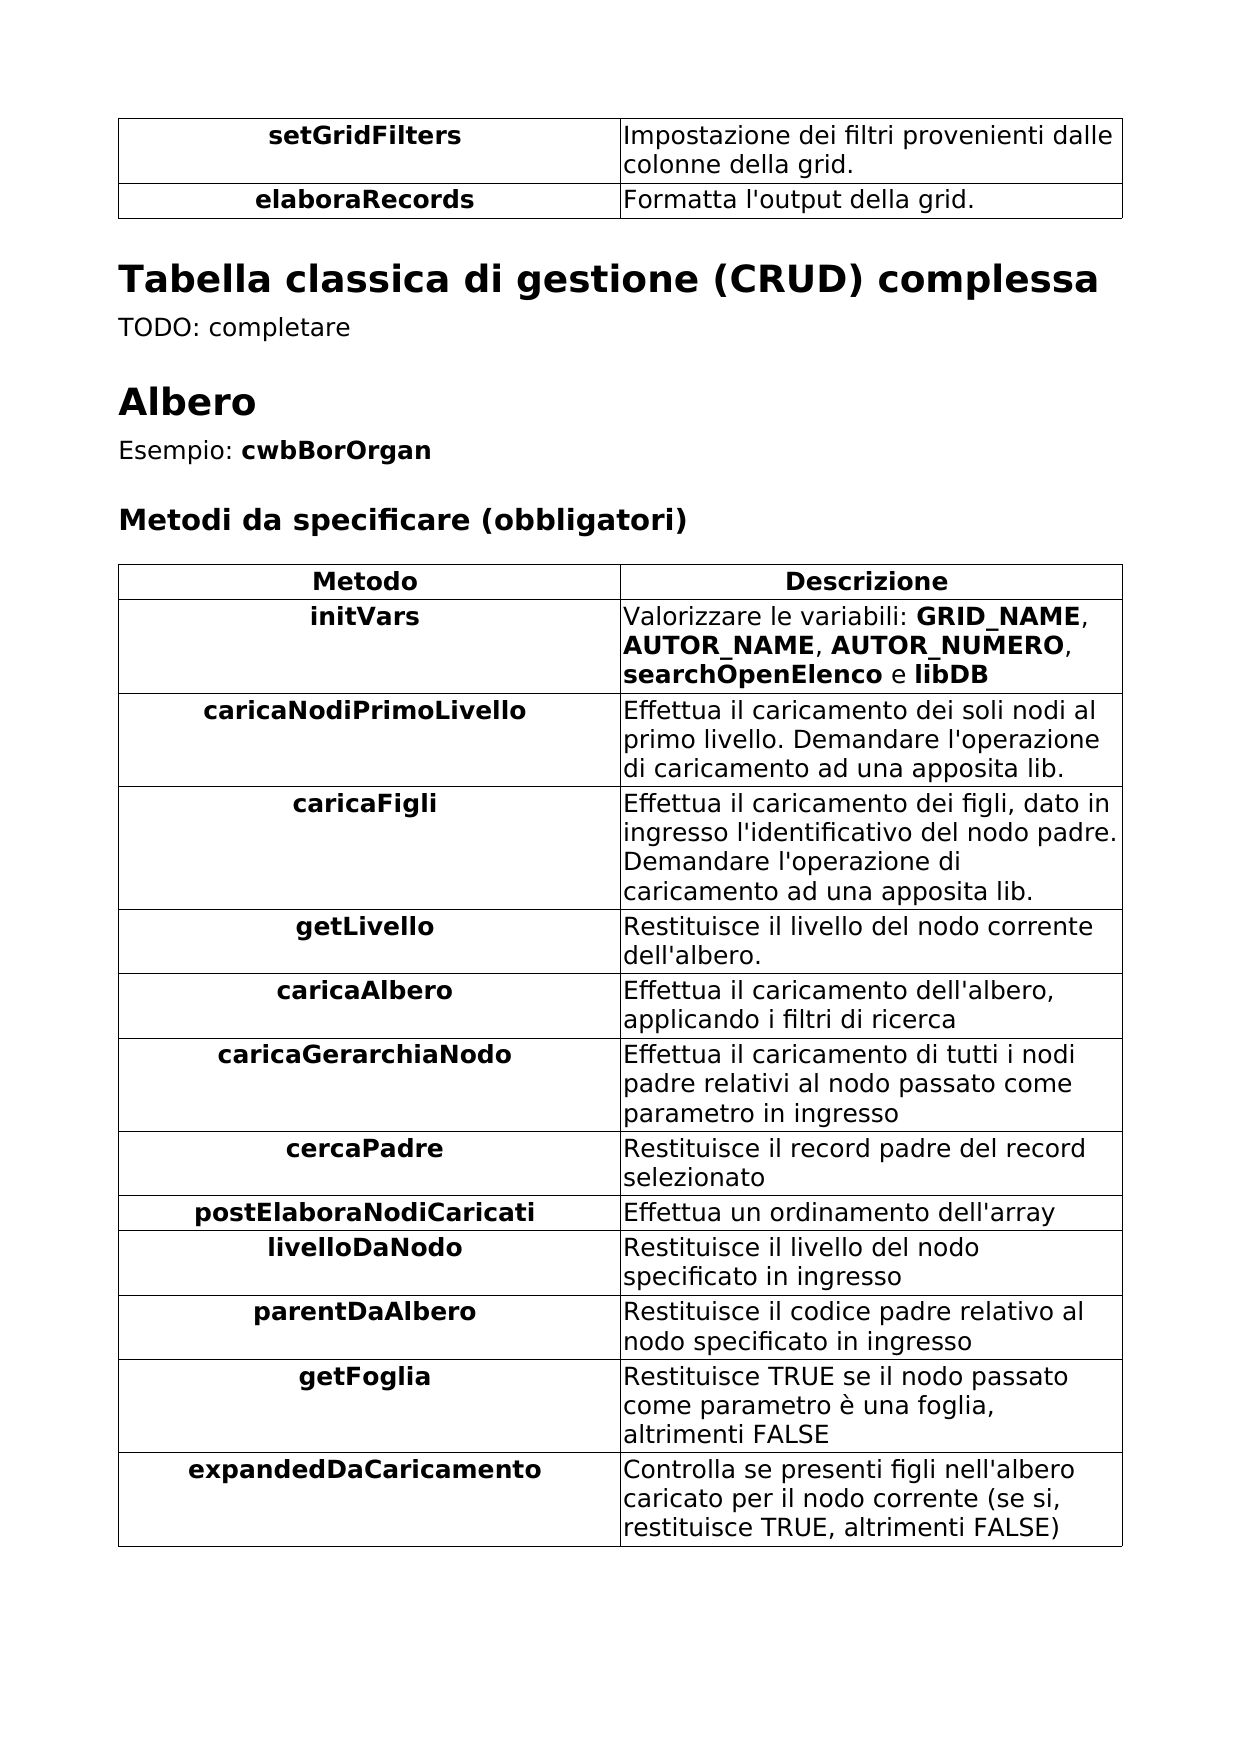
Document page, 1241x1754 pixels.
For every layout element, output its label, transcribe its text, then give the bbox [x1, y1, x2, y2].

subtitle Tabella classica di gestione (CRUD) complessa [118, 257, 1122, 301]
table_cell setGridFilters [119, 119, 620, 182]
table_cell Restituisce il codice padre relativo al nodo specificato in ingresso [621, 1296, 1122, 1359]
table_cell cercaPadre [119, 1132, 620, 1195]
table_cell initVars [119, 600, 620, 693]
table_cell Impostazione dei filtri provenienti dalle colonne della grid. [621, 119, 1122, 182]
table_cell Restituisce il livello del nodo specificato in ingresso [621, 1231, 1122, 1294]
table_cell caricaAlbero [119, 974, 620, 1037]
table_cell parentDaAlbero [119, 1296, 620, 1359]
table_header Metodo [119, 565, 620, 599]
table_cell caricaFigli [119, 787, 620, 909]
table_cell Restituisce il livello del nodo corrente dell'albero. [621, 910, 1122, 973]
table_cell Restituisce TRUE se il nodo passato come parametro è una foglia, altrimenti FALSE [621, 1360, 1122, 1452]
table_cell Controlla se presenti figli nell'albero caricato per il nodo corrente (se si, restituisce TRUE, altrimenti FALSE) [621, 1453, 1122, 1546]
subtitle Metodi da specificare (obbligatori) [118, 503, 1122, 537]
text TODO: completare [118, 313, 1122, 343]
text Esempio: cwbBorOrgan [118, 436, 1122, 466]
table_cell Effettua il caricamento dei soli nodi al primo livello. Demandare l'operazione di caricamento ad una apposita lib. [621, 694, 1122, 786]
table_cell getFoglia [119, 1360, 620, 1452]
table_cell Effettua il caricamento dei figli, dato in ingresso l'identificativo del nodo padre. Demandare l'operazione di caricamento ad una apposita lib. [621, 787, 1122, 909]
table_cell livelloDaNodo [119, 1231, 620, 1294]
table_cell getLivello [119, 910, 620, 973]
table_cell Restituisce il record padre del record selezionato [621, 1132, 1122, 1195]
table_cell Valorizzare le variabili: GRID_NAME, AUTOR_NAME, AUTOR_NUMERO, searchOpenElenco e libDB [621, 600, 1122, 693]
table_header Descrizione [621, 565, 1122, 599]
table_cell Formatta l'output della grid. [621, 184, 1122, 217]
table_cell caricaGerarchiaNodo [119, 1039, 620, 1131]
table_cell postElaboraNodiCaricati [119, 1196, 620, 1230]
table_cell elaboraRecords [119, 184, 620, 217]
subtitle Albero [118, 380, 1122, 424]
table_cell Effettua il caricamento di tutti i nodi padre relativi al nodo passato come parametro in ingresso [621, 1039, 1122, 1131]
table_cell Effettua il caricamento dell'albero, applicando i filtri di ricerca [621, 974, 1122, 1037]
table_cell expandedDaCaricamento [119, 1453, 620, 1546]
table_cell Effettua un ordinamento dell'array [621, 1196, 1122, 1230]
table_cell caricaNodiPrimoLivello [119, 694, 620, 786]
